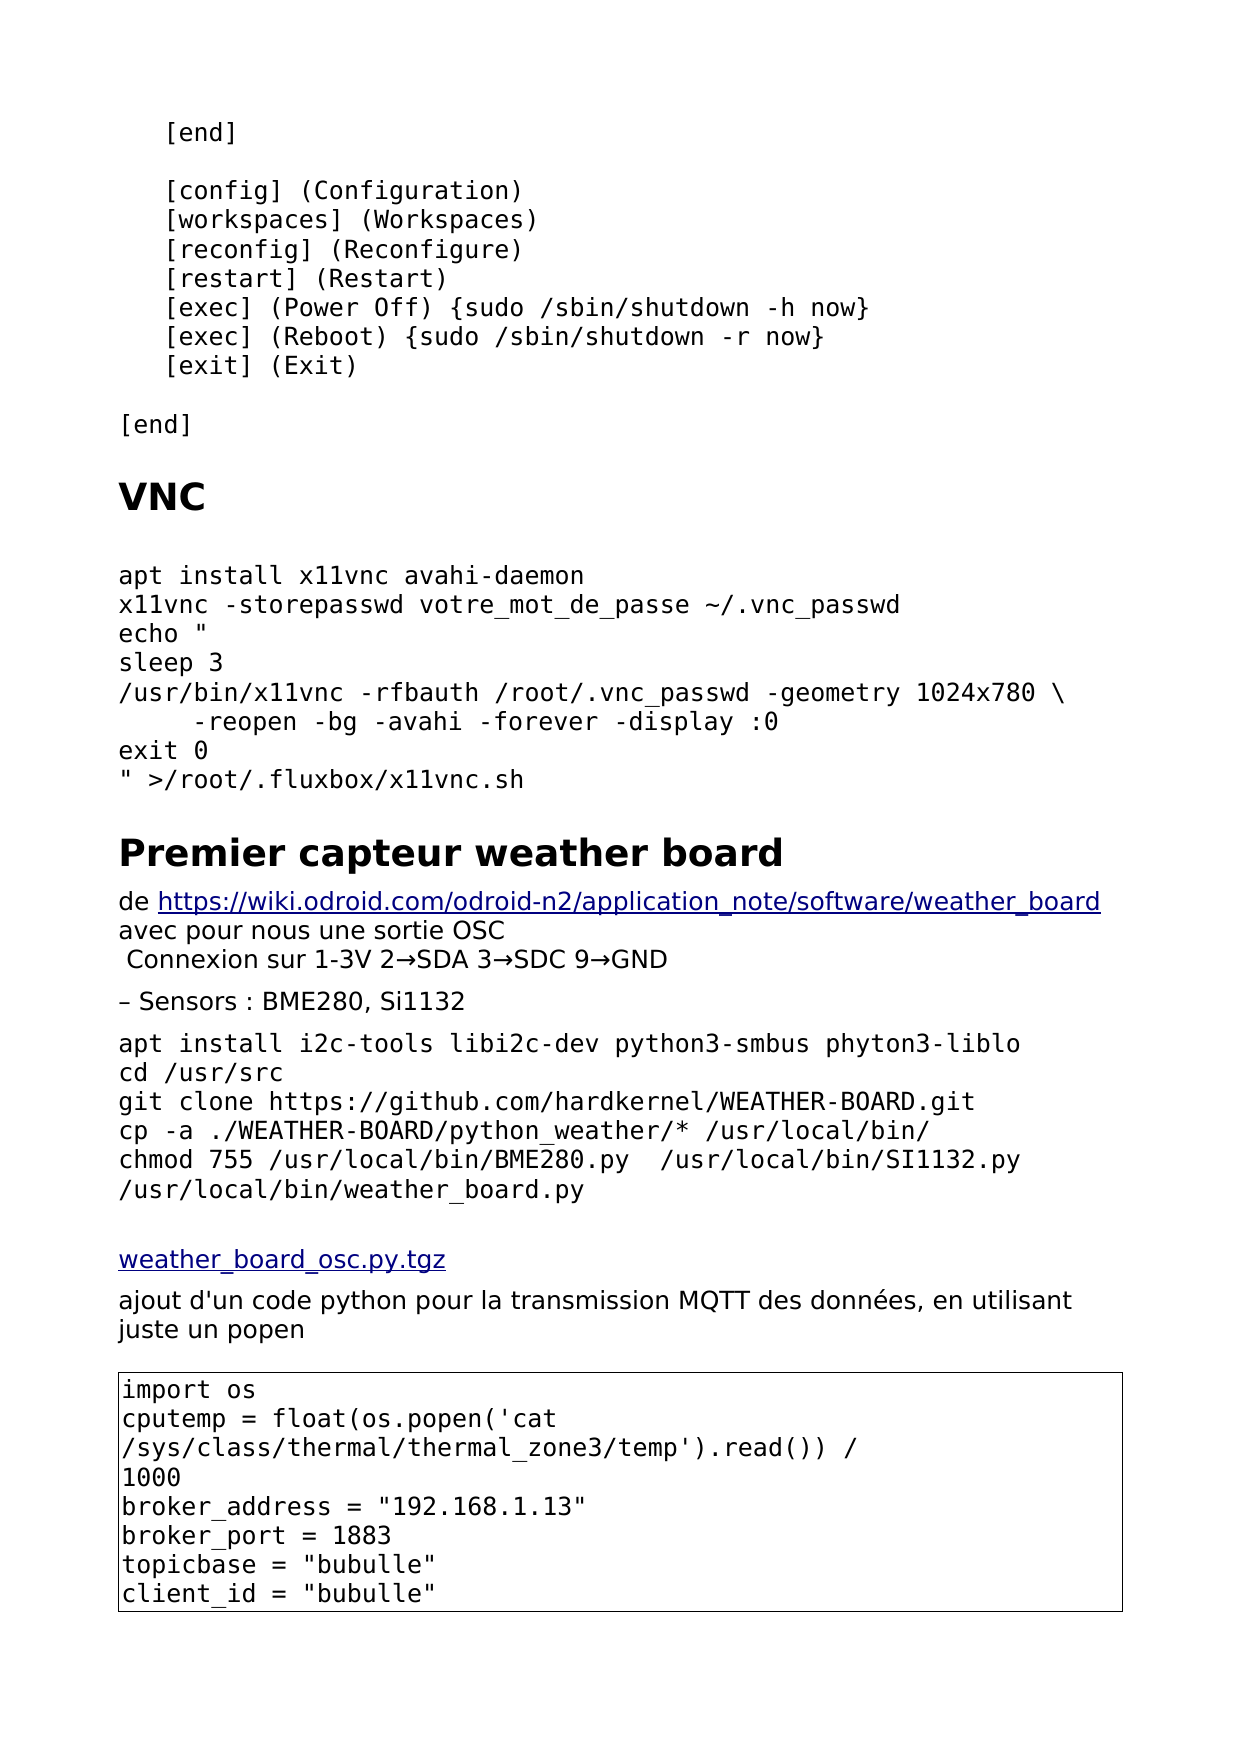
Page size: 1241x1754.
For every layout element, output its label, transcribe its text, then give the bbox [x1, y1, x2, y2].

text apt install i2c-tools libi2c-dev python3-smbus phyton3-liblo cd /usr/src git clone https://github.com/hardkernel/WEATHER-BOARD.git cp -a ./WEATHER-BOARD/python_weather/* /usr/local/bin/ chmod 755 /usr/local/bin/BME280.py /usr/local/bin/SI1132.py /usr/local/bin/weather_board.py [118, 1029, 1122, 1233]
text – Sensors : BME280, Si1132 [118, 987, 1122, 1016]
text ajout d'un code python pour la transmission MQTT des données, en utilisant juste un popen [118, 1287, 1122, 1345]
table_header import os cputemp = float(os.popen('cat /sys/class/thermal/thermal_zone3/temp').read()) / 1000 broker_address = "192.168.1.13" broker_port = 1883 topicbase = "bubulle" client_id = "bubulle" [119, 1373, 1122, 1611]
text de https://wiki.odroid.com/odroid-n2/application_note/software/weather_board avec pour nous une sortie OSC Connexion sur 1-3V 2→SDA 3→SDC 9→GND [118, 887, 1122, 975]
text [end] [config] (Configuration) [workspaces] (Workspaces) [reconfig] (Reconfigure) [restart] (Restart) [exec] (Power Off) {sudo /sbin/shutdown -h now} [exec] (Reboot) {sudo /sbin/shutdown -r now} [exit] (Exit) [end] [118, 118, 1122, 439]
subtitle Premier capteur weather board [118, 831, 1122, 875]
subtitle VNC [118, 476, 1122, 519]
text apt install x11vnc avahi-daemon x11vnc -storepasswd votre_mot_de_passe ~/.vnc_passwd echo " sleep 3 /usr/bin/x11vnc -rfbauth /root/.vnc_passwd -geometry 1024x780 \ -reopen -bg -avahi -forever -display :0 exit 0 " >/root/.fluxbox/x11vnc.sh [118, 532, 1122, 794]
text weather_board_osc.py.tgz [118, 1245, 1122, 1274]
